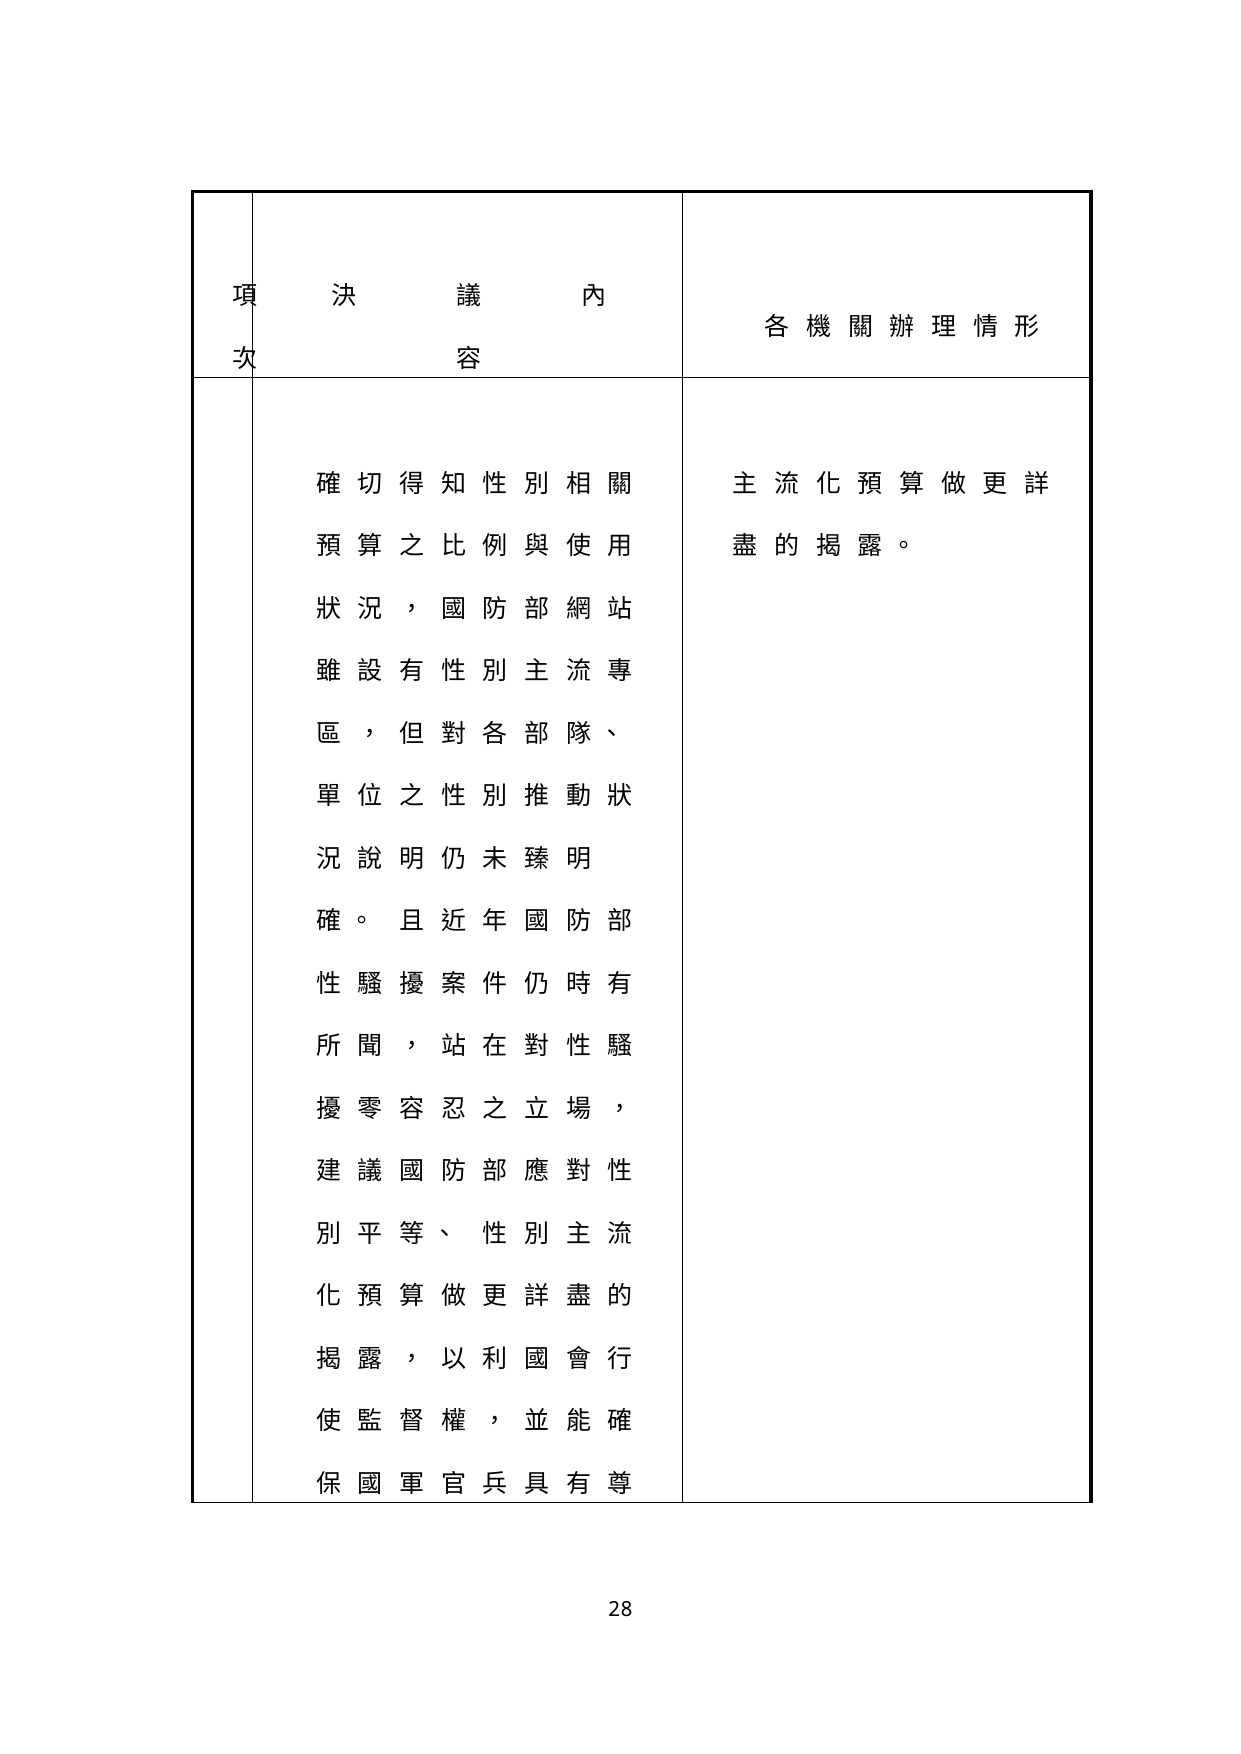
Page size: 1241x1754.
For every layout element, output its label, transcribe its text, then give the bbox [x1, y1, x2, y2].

table_cell 確切得知性別相關預算之比例與使用狀況，國防部網站雖設有性別主流專區，但對各部隊、單位之性別推動狀況說明仍未臻明確。且近年國防部性騷擾案件仍時有所聞，站在對性騷擾零容忍之立場，建議國防部應對性別平等、性別主流化預算做更詳盡的揭露，以利國會行使監督權，並能確保國軍官兵具有尊 [253, 378, 682, 1502]
table_header 決 議 內 容 [253, 193, 682, 377]
table_cell 7. [194, 378, 252, 1502]
table_header 各機關辦理情形 [683, 193, 1089, 377]
table_cell 主流化預算做更詳盡的揭露。 [683, 378, 1089, 1502]
table_header 項次 [194, 193, 252, 377]
